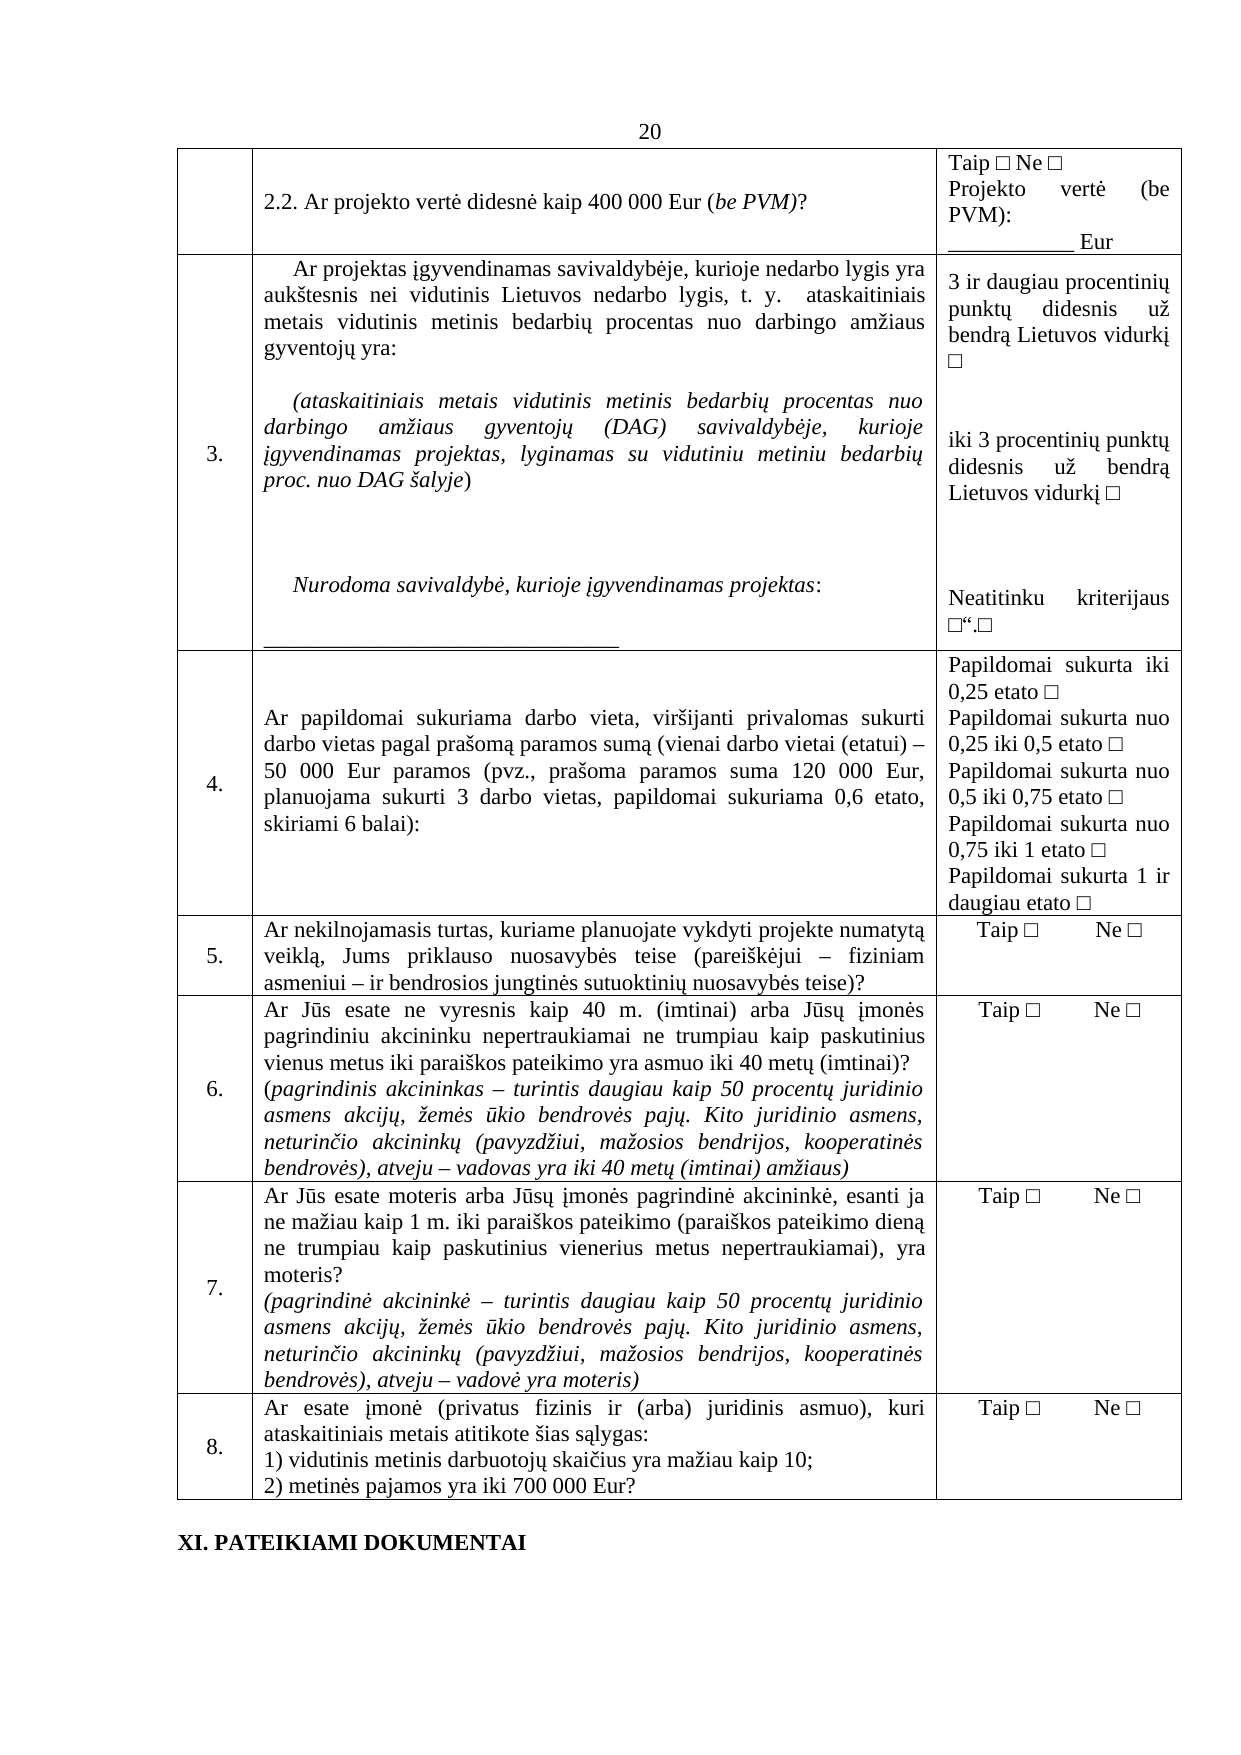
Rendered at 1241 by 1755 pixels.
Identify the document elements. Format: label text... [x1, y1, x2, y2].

text XI. PATEIKIAMI DOKUMENTAI [177, 1529, 1122, 1555]
table_cell 3 ir daugiau procentinių punktų didesnis už bendrą Lietuvos vidurkį □ iki 3 procentinių punktų didesnis už bendrą Lietuvos vidurkį □ Neatitinku kriterijaus □“.□ [937, 255, 1181, 650]
table_cell Ar esate įmonė (privatus fizinis ir (arba) juridinis asmuo), kuri ataskaitiniais metais atitikote šias sąlygas: 1) vidutinis metinis darbuotojų skaičius yra mažiau kaip 10; 2) metinės pajamos yra iki 700 000 Eur? [253, 1394, 936, 1499]
table_cell Ar nekilnojamasis turtas, kuriame planuojate vykdyti projekte numatytą veiklą, Jums priklauso nuosavybės teise (pareiškėjui – fiziniam asmeniui – ir bendrosios jungtinės sutuoktinių nuosavybės teise)? [253, 916, 936, 995]
table_cell Ar Jūs esate ne vyresnis kaip 40 m. (imtinai) arba Jūsų įmonės pagrindiniu akcininku nepertraukiamai ne trumpiau kaip paskutinius vienus metus iki paraiškos pateikimo yra asmuo iki 40 metų (imtinai)? (pagrindinis akcininkas – turintis daugiau kaip 50 procentų juridinio asmens akcijų, žemės ūkio bendrovės pajų. Kito juridinio asmens, neturinčio akcininkų (pavyzdžiui, mažosios bendrijos, kooperatinės bendrovės), atveju – vadovas yra iki 40 metų (imtinai) amžiaus) [253, 996, 936, 1181]
table_cell 5. [178, 916, 252, 995]
table_cell Taip □ Ne □ [937, 996, 1181, 1181]
table_cell 4. [178, 651, 252, 915]
table_cell 6. [178, 996, 252, 1181]
table_cell 8. [178, 1394, 252, 1499]
table_cell Taip □ Ne □ Projekto vertė (be PVM): ___________ Eur [937, 149, 1181, 254]
table_cell 3. [178, 255, 252, 650]
table_cell [178, 149, 252, 254]
table_cell Ar projektas įgyvendinamas savivaldybėje, kurioje nedarbo lygis yra aukštesnis nei vidutinis Lietuvos nedarbo lygis, t. y. ataskaitiniais metais vidutinis metinis bedarbių procentas nuo darbingo amžiaus gyventojų yra: (ataskaitiniais metais vidutinis metinis bedarbių procentas nuo darbingo amžiaus gyventojų (DAG) savivaldybėje, kurioje įgyvendinamas projektas, lyginamas su vidutiniu metiniu bedarbių proc. nuo DAG šalyje) Nurodoma savivaldybė, kurioje įgyvendinamas projektas: _______________________________ [253, 255, 936, 650]
table_cell Taip □ Ne □ [937, 916, 1181, 995]
table_cell Ar Jūs esate moteris arba Jūsų įmonės pagrindinė akcininkė, esanti ja ne mažiau kaip 1 m. iki paraiškos pateikimo (paraiškos pateikimo dieną ne trumpiau kaip paskutinius vienerius metus nepertraukiamai), yra moteris? (pagrindinė akcininkė – turintis daugiau kaip 50 procentų juridinio asmens akcijų, žemės ūkio bendrovės pajų. Kito juridinio asmens, neturinčio akcininkų (pavyzdžiui, mažosios bendrijos, kooperatinės bendrovės), atveju – vadovė yra moteris) [253, 1182, 936, 1392]
table_cell 2.2. Ar projekto vertė didesnė kaip 400 000 Eur (be PVM)? [253, 149, 936, 254]
table_cell Papildomai sukurta iki 0,25 etato □ Papildomai sukurta nuo 0,25 iki 0,5 etato □ Papildomai sukurta nuo 0,5 iki 0,75 etato □ Papildomai sukurta nuo 0,75 iki 1 etato □ Papildomai sukurta 1 ir daugiau etato □ [937, 651, 1181, 915]
table_cell Ar papildomai sukuriama darbo vieta, viršijanti privalomas sukurti darbo vietas pagal prašomą paramos sumą (vienai darbo vietai (etatui) – 50 000 Eur paramos (pvz., prašoma paramos suma 120 000 Eur, planuojama sukurti 3 darbo vietas, papildomai sukuriama 0,6 etato, skiriami 6 balai): [253, 651, 936, 915]
table_cell Taip □ Ne □ [937, 1394, 1181, 1499]
table_cell Taip □ Ne □ [937, 1182, 1181, 1392]
table_cell 7. [178, 1182, 252, 1392]
